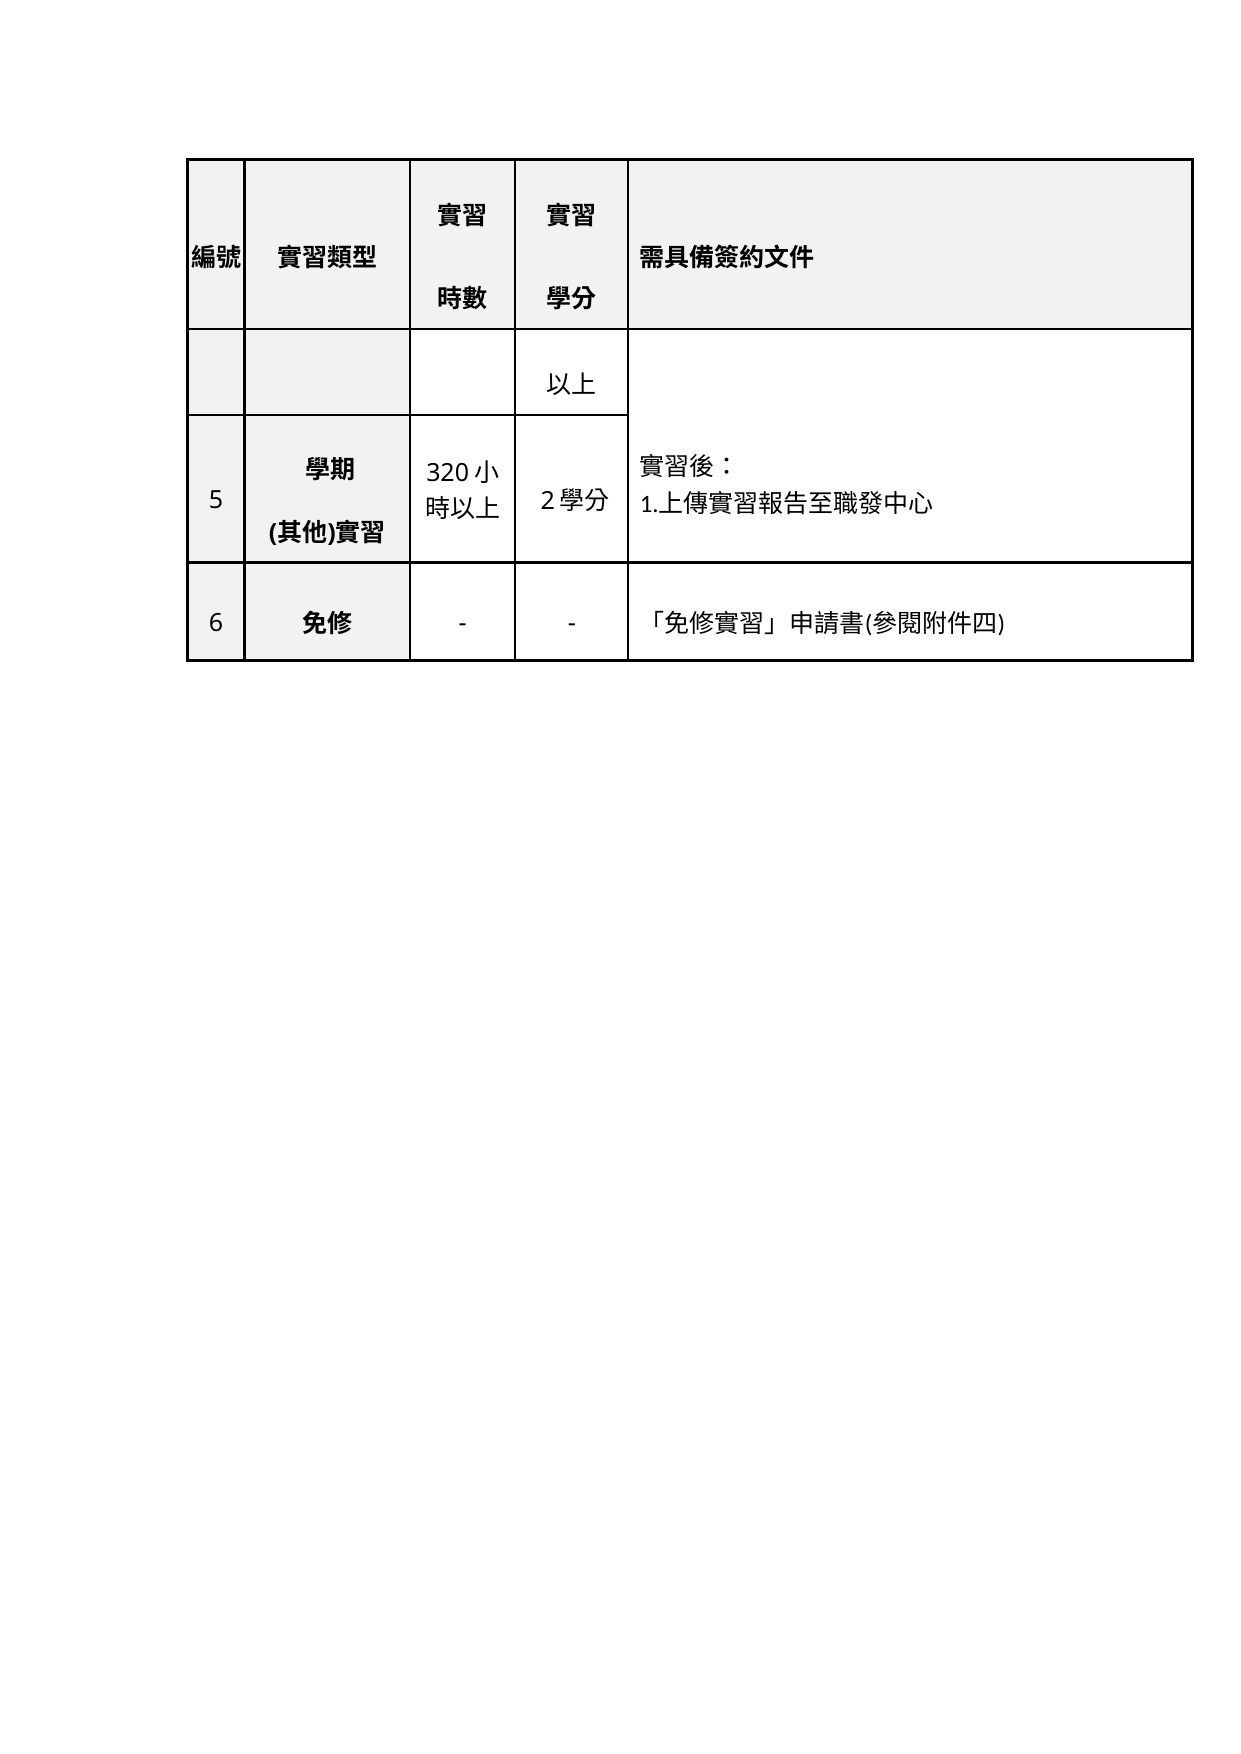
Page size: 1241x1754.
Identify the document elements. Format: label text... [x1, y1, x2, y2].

table_cell 免修 [246, 564, 409, 659]
table_cell 實習後： 1.上傳實習報告至職發中心 [629, 330, 1191, 561]
table_cell - [411, 564, 514, 659]
table_cell [246, 330, 409, 413]
table_cell 320小時以上 [411, 416, 514, 561]
table_header 編號 [189, 161, 243, 328]
table_header 實習 時數 [411, 161, 514, 328]
table_cell 13學分以上 [516, 330, 627, 413]
table_header 需具備簽約文件 [629, 161, 1191, 328]
table_cell 學期 (其他)實習 [246, 416, 409, 561]
table_cell [189, 330, 243, 413]
table_cell 2學分 [516, 416, 627, 561]
table_cell [411, 330, 514, 413]
table_header 實習 學分 [516, 161, 627, 328]
table_cell 6 [189, 564, 243, 659]
table_cell - [516, 564, 627, 659]
table_cell 「免修實習」申請書(參閱附件四) [629, 564, 1191, 659]
table_header 實習類型 [246, 161, 409, 328]
table_cell 5 [189, 416, 243, 561]
